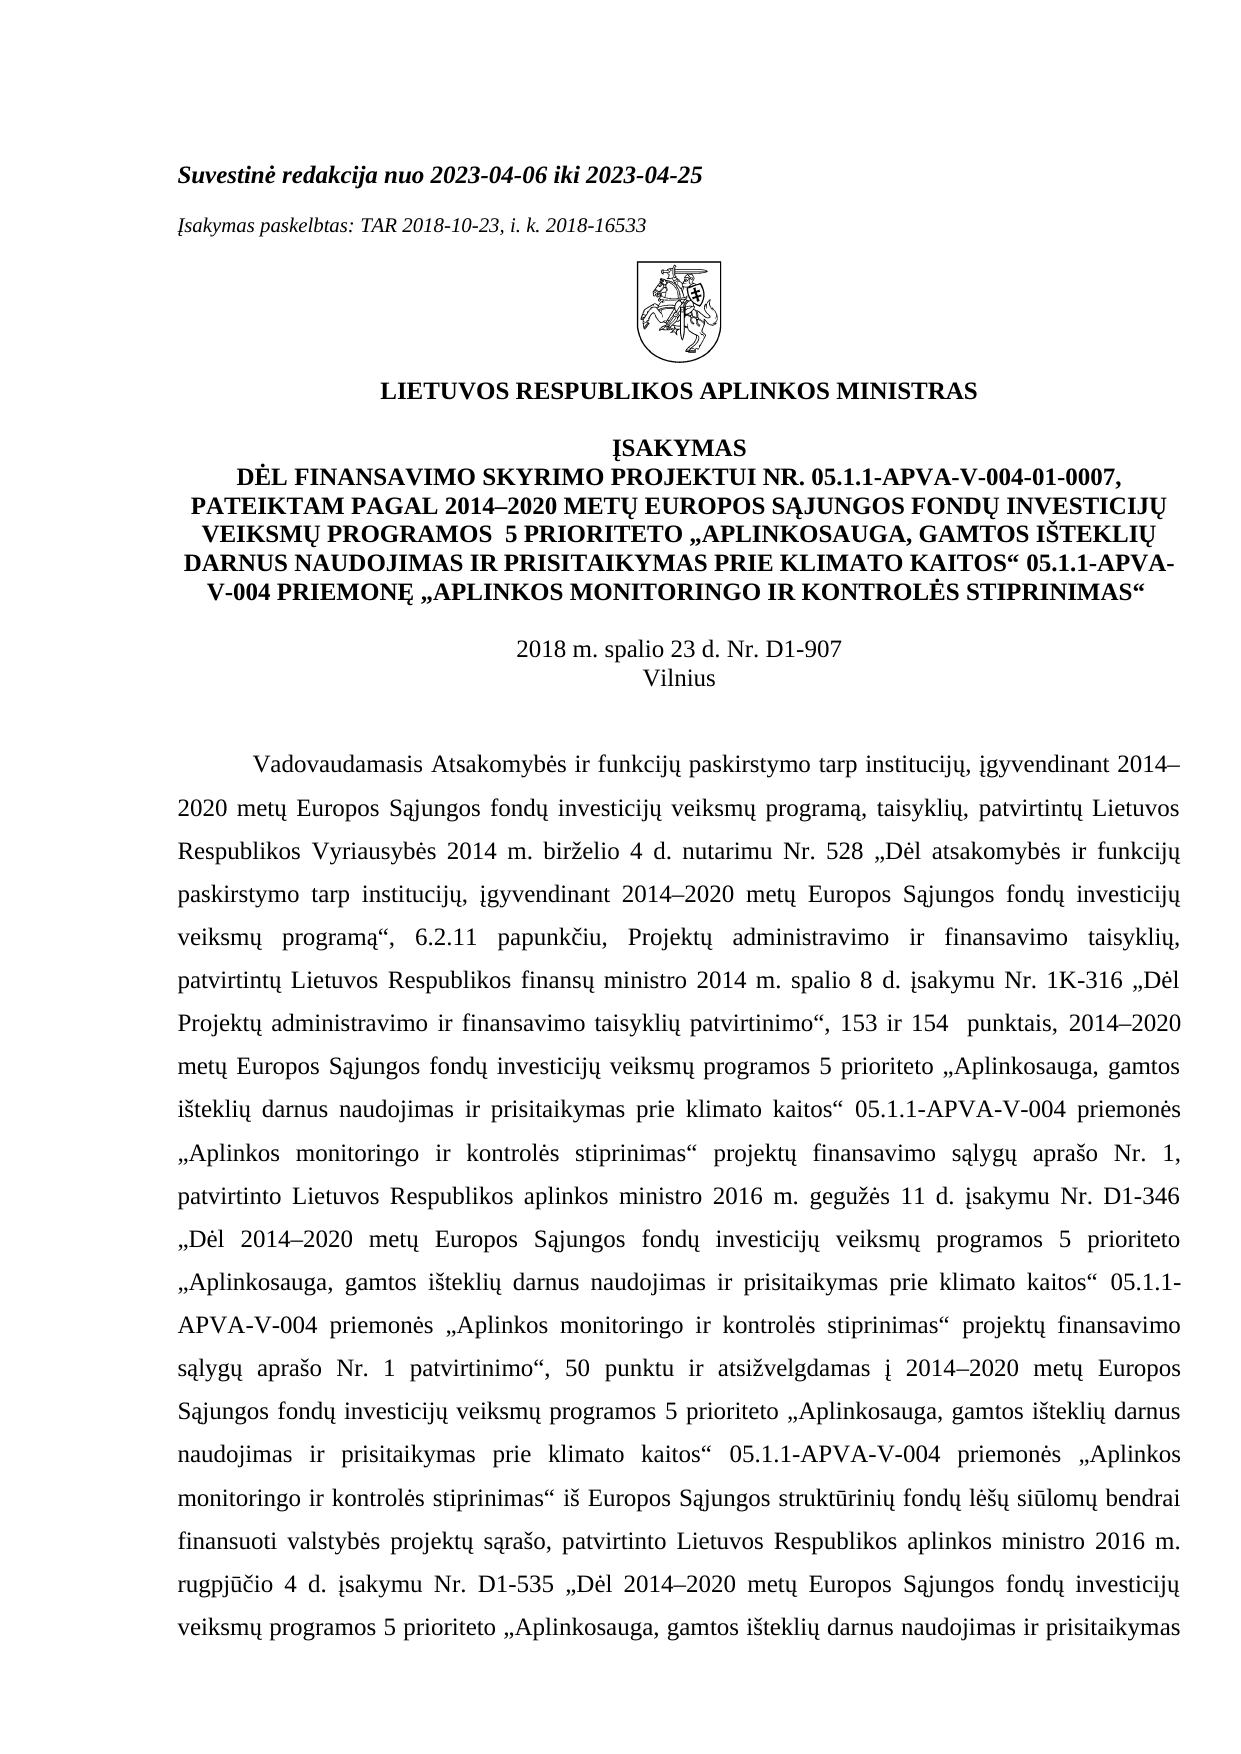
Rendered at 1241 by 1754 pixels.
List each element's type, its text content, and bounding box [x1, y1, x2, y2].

text DĖL FINANSAVIMO SKYRIMO PROJEKTUI NR. 05.1.1-APVA-V-004-01-0007, PATEIKTAM PAGAL 2014–2020 METŲ EUROPOS SĄJUNGOS FONDŲ INVESTICIJŲ VEIKSMŲ PROGRAMOS 5 PRIORITETO „APLINKOSAUGA, GAMTOS IŠTEKLIŲ DARNUS NAUDOJIMAS IR PRISITAIKYMAS PRIE KLIMATO KAITOS“ 05.1.1-APVA-V-004 PRIEMONĘ „APLINKOS MONITORINGO IR KONTROLĖS STIPRINIMAS“ [177, 462, 1181, 606]
text Įsakymas paskelbtas: TAR 2018-10-23, i. k. 2018-16533 [177, 213, 1181, 237]
text Vilnius [177, 663, 1181, 721]
text 2018 m. spalio 23 d. Nr. D1-907 [177, 634, 1181, 663]
text ĮSAKYMAS [177, 433, 1181, 462]
text LIETUVOS RESPUBLIKOS APLINKOS MINISTRAS [177, 376, 1181, 404]
text Suvestinė redakcija nuo 2023-04-06 iki 2023-04-25 [177, 160, 1181, 189]
text Vadovaudamasis Atsakomybės ir funkcijų paskirstymo tarp institucijų, įgyvendinant 2014–2020 metų Europos Sąjungos fondų investicijų veiksmų programą, taisyklių, patvirtintų Lietuvos Respublikos Vyriausybės 2014 m. birželio 4 d. nutarimu Nr. 528 „Dėl atsakomybės ir funkcijų paskirstymo tarp institucijų, įgyvendinant 2014–2020 metų Europos Sąjungos fondų investicijų veiksmų programą“, 6.2.11 papunkčiu, Projektų administravimo ir finansavimo taisyklių, patvirtintų Lietuvos Respublikos finansų ministro 2014 m. spalio 8 d. įsakymu Nr. 1K-316 „Dėl Projektų administravimo ir finansavimo taisyklių patvirtinimo“, 153 ir 154 punktais, 2014–2020 metų Europos Sąjungos fondų investicijų veiksmų programos 5 prioriteto „Aplinkosauga, gamtos išteklių darnus naudojimas ir prisitaikymas prie klimato kaitos“ 05.1.1-APVA-V-004 priemonės „Aplinkos monitoringo ir kontrolės stiprinimas“ projektų finansavimo sąlygų aprašo Nr. 1, patvirtinto Lietuvos Respublikos aplinkos ministro 2016 m. gegužės 11 d. įsakymu Nr. D1-346 „Dėl 2014–2020 metų Europos Sąjungos fondų investicijų veiksmų programos 5 prioriteto „Aplinkosauga, gamtos išteklių darnus naudojimas ir prisitaikymas prie klimato kaitos“ 05.1.1-APVA-V-004 priemonės „Aplinkos monitoringo ir kontrolės stiprinimas“ projektų finansavimo sąlygų aprašo Nr. 1 patvirtinimo“, 50 punktu ir atsižvelgdamas į 2014–2020 metų Europos Sąjungos fondų investicijų veiksmų programos 5 prioriteto „Aplinkosauga, gamtos išteklių darnus naudojimas ir prisitaikymas prie klimato kaitos“ 05.1.1-APVA-V-004 priemonės „Aplinkos monitoringo ir kontrolės stiprinimas“ iš Europos Sąjungos struktūrinių fondų lėšų siūlomų bendrai finansuoti valstybės projektų sąrašo, patvirtinto Lietuvos Respublikos aplinkos ministro 2016 m. rugpjūčio 4 d. įsakymu Nr. D1-535 „Dėl 2014–2020 metų Europos Sąjungos fondų investicijų veiksmų programos 5 prioriteto „Aplinkosauga, gamtos išteklių darnus naudojimas ir prisitaikymas [177, 749, 1181, 1641]
